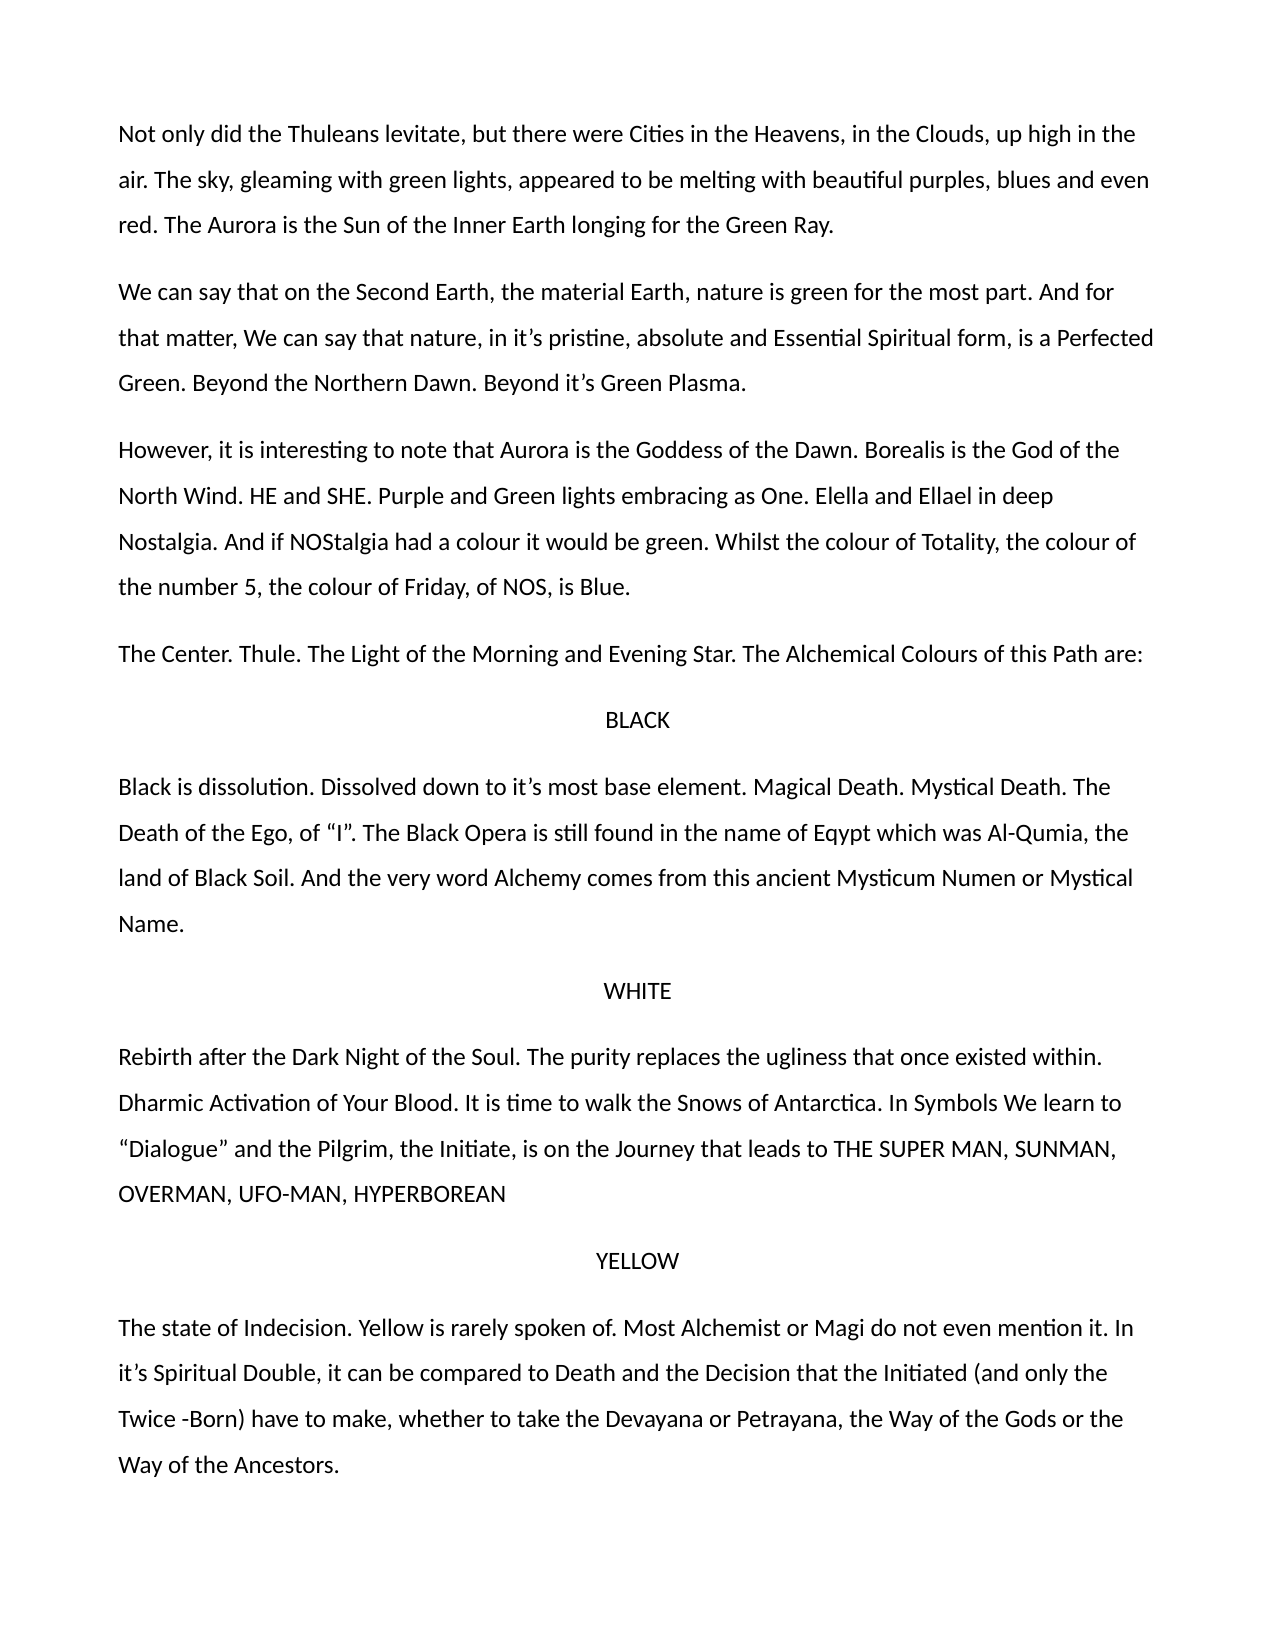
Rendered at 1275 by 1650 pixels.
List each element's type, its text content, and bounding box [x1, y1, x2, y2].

text WHITE [118, 975, 1157, 1005]
text Not only did the Thuleans levitate, but there were Cities in the Heavens, in the Clouds, up high in the air. The sky, gleaming with green lights, appeared to be melting with beautiful purples, blues and even red. The Aurora is the Sun of the Inner Earth longing for the Green Ray. [118, 118, 1157, 240]
text We can say that on the Second Earth, the material Earth, nature is green for the most part. And for that matter, We can say that nature, in it’s pristine, absolute and Essential Spiritual form, is a Perfected Green. Beyond the Northern Dawn. Beyond it’s Green Plasma. [118, 276, 1157, 398]
text BLACK [118, 704, 1157, 735]
text YELLOW [118, 1245, 1157, 1276]
text Rebirth after the Dark Night of the Soul. The purity replaces the ugliness that once existed within. Dharmic Activation of Your Blood. It is time to walk the Snows of Antarctica. In Symbols We learn to “Dialogue” and the Pilgrim, the Initiate, is on the Journey that leads to THE SUPER MAN, SUNMAN, OVERMAN, UFO-MAN, HYPERBOREAN [118, 1041, 1157, 1209]
text The state of Indecision. Yellow is rarely spoken of. Most Alchemist or Magi do not even mention it. In it’s Spiritual Double, it can be compared to Death and the Decision that the Initiated (and only the Twice -Born) have to make, whether to take the Devayana or Petrayana, the Way of the Gods or the Way of the Ancestors. [118, 1312, 1157, 1479]
text Black is dissolution. Dissolved down to it’s most base element. Magical Death. Mystical Death. The Death of the Ego, of “I”. The Black Opera is still found in the name of Eqypt which was Al-Qumia, the land of Black Soil. And the very word Alchemy comes from this ancient Mysticum Numen or Mystical Name. [118, 771, 1157, 939]
text The Center. Thule. The Light of the Morning and Evening Star. The Alchemical Colours of this Path are: [118, 638, 1157, 668]
text However, it is interesting to note that Aurora is the Goddess of the Dawn. Borealis is the God of the North Wind. HE and SHE. Purple and Green lights embracing as One. Elella and Ellael in deep Nostalgia. And if NOStalgia had a colour it would be green. Whilst the colour of Totality, the colour of the number 5, the colour of Friday, of NOS, is Blue. [118, 434, 1157, 602]
